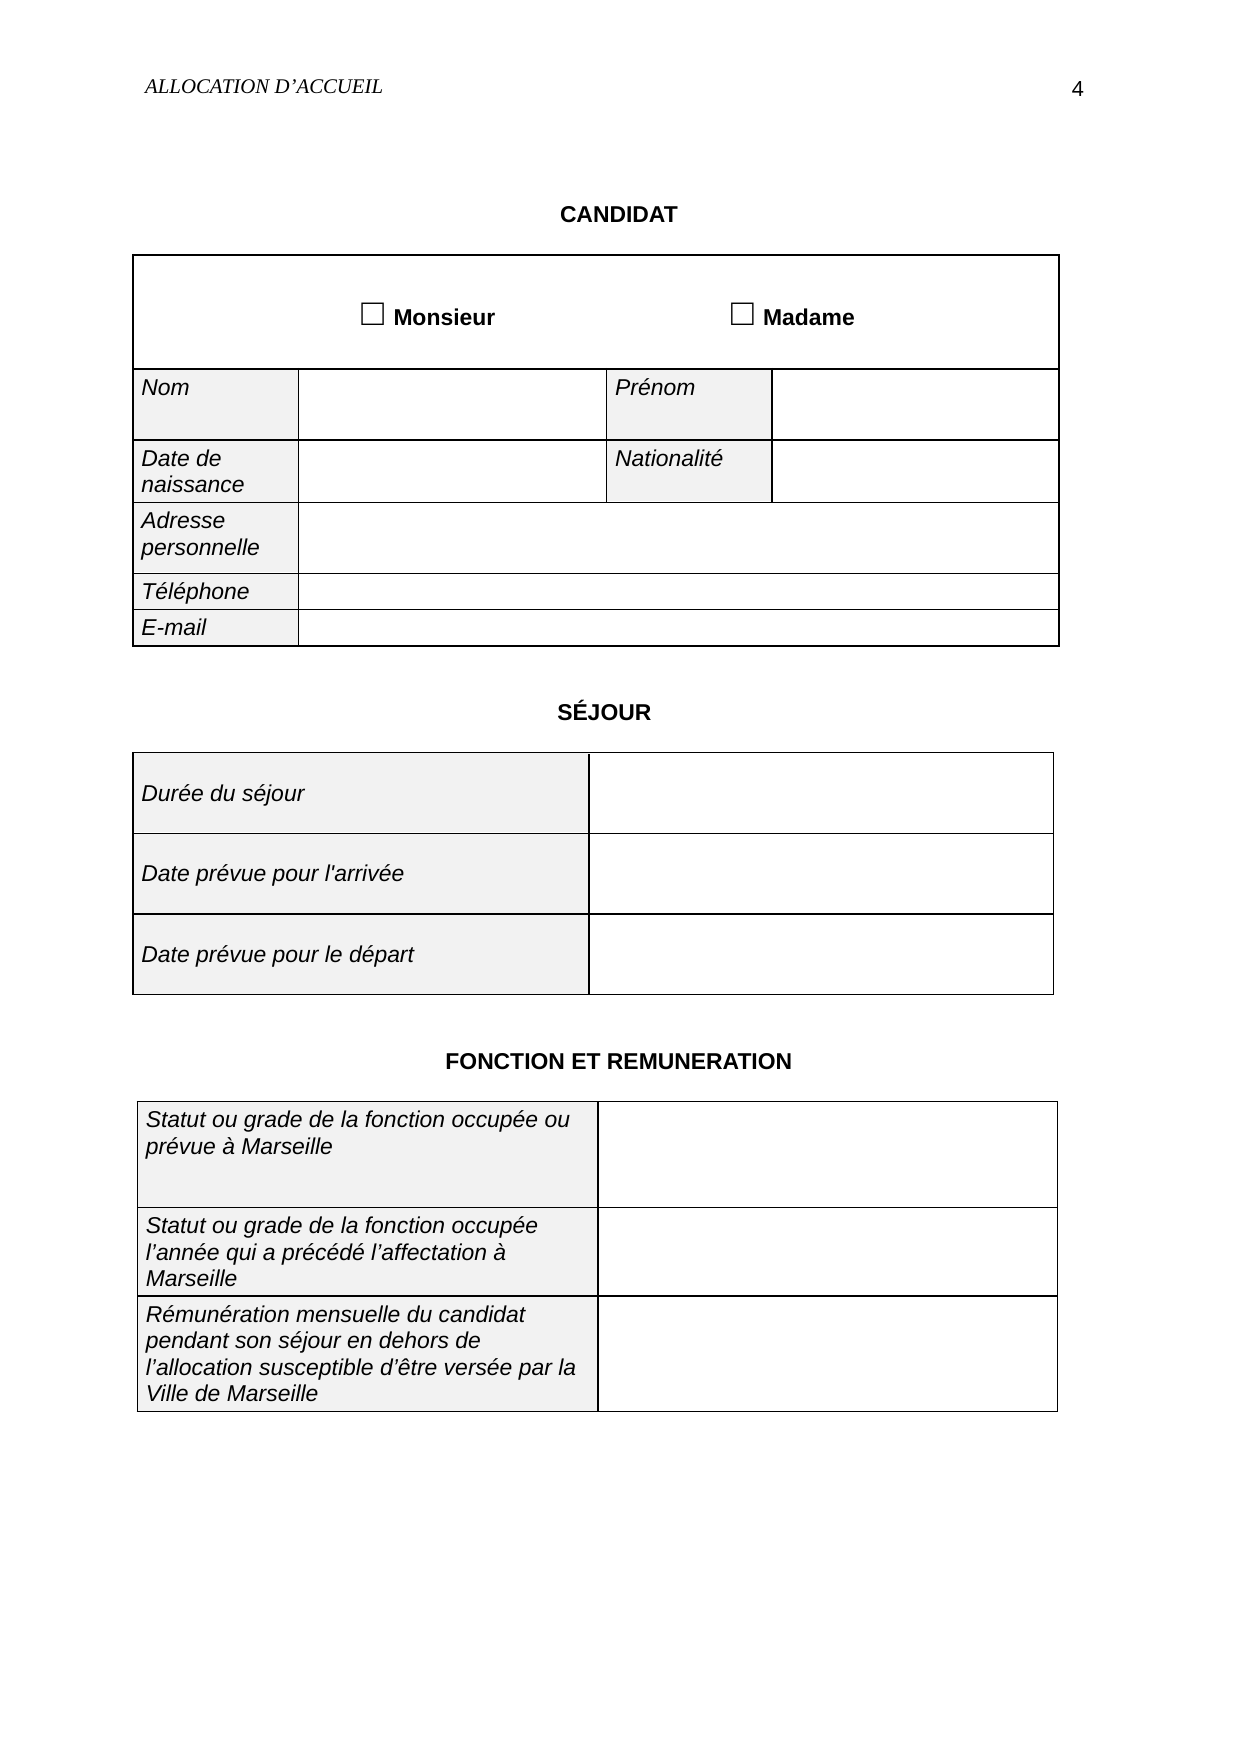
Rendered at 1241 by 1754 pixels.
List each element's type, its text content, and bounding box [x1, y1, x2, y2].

table_cell [773, 441, 1058, 501]
table_cell [599, 1297, 1057, 1411]
table_cell [773, 370, 1058, 439]
table_header [590, 753, 1053, 832]
text FONCTION ET REMUNERATION [145, 1048, 1092, 1074]
table_cell Date prévue pour le départ [134, 915, 588, 994]
table_cell [299, 574, 1058, 609]
table_cell Téléphone [134, 574, 298, 609]
table_header □ Monsieur □ Madame [134, 256, 1058, 368]
table_cell E-mail [134, 610, 298, 645]
table_cell [299, 370, 606, 439]
table_header Statut ou grade de la fonction occupée ou prévue à Marseille [138, 1102, 597, 1206]
table_cell [299, 610, 1058, 645]
table_cell Adresse personnelle [134, 503, 298, 572]
text CANDIDAT [145, 201, 1092, 227]
table_cell Date de naissance [134, 441, 298, 501]
table_cell Nationalité [607, 441, 771, 501]
table_cell [590, 915, 1053, 994]
table_cell [599, 1208, 1057, 1295]
table_cell Nom [134, 370, 298, 439]
table_cell Date prévue pour l'arrivée [134, 834, 588, 913]
table_cell Prénom [607, 370, 771, 439]
table_cell [590, 834, 1053, 913]
text SÉJOUR [145, 699, 1063, 726]
table_cell Rémunération mensuelle du candidat pendant son séjour en dehors de l’allocation susceptible d’être versée par la Ville de Marseille [138, 1297, 597, 1411]
table_header [599, 1102, 1057, 1206]
table_header Durée du séjour [134, 753, 589, 832]
table_cell [299, 441, 606, 501]
table_cell Statut ou grade de la fonction occupée l’année qui a précédé l’affectation à Marseille [138, 1208, 597, 1295]
table_cell [299, 503, 1058, 572]
